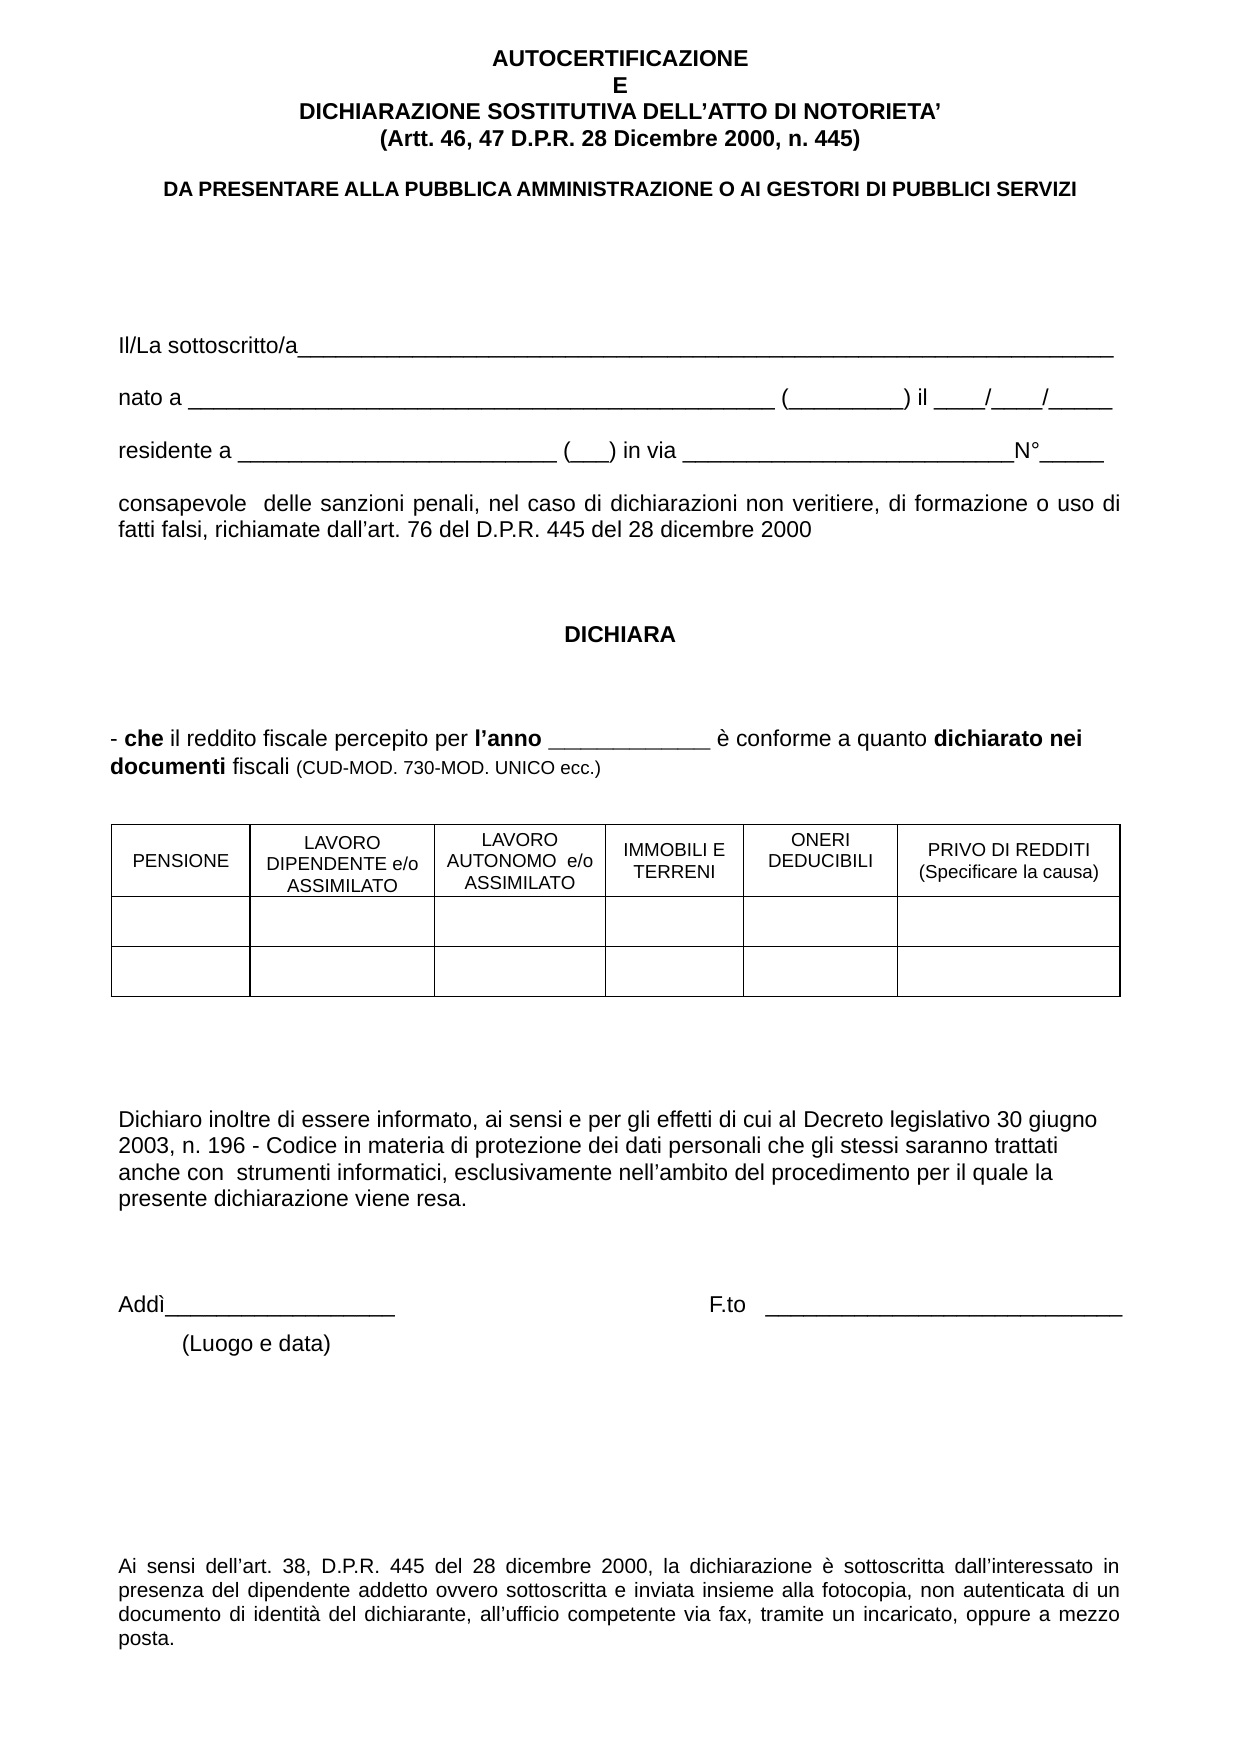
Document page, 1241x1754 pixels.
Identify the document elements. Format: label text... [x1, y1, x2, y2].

table_cell [898, 947, 1119, 996]
text - che il reddito fiscale percepito per l’anno __________ è conforme a quanto dichiarato nei documenti fiscali (CUD-MOD. 730-MOD. UNICO ecc.) [110, 719, 1122, 779]
table_cell [251, 947, 434, 996]
text E [118, 72, 1122, 98]
text Addì__________________ F.to ____________________________ (Luogo e data) [118, 1291, 1122, 1356]
table_cell [606, 897, 743, 946]
text Ai sensi dell’art. 38, D.P.R. 445 del 28 dicembre 2000, la dichiarazione è sottoscritta dall’interessato in presenza del dipendente addetto ovvero sottoscritta e inviata insieme alla fotocopia, non autenticata di un documento di identità del dichiarante, all’ufficio competente via fax, tramite un incaricato, oppure a mezzo posta. [118, 1554, 1122, 1650]
table_cell [606, 947, 743, 996]
table_cell [112, 897, 249, 946]
table_cell [744, 947, 897, 996]
text DICHIARAZIONE SOSTITUTIVA DELL’ATTO DI NOTORIETA’ [118, 98, 1122, 124]
table_cell [435, 947, 605, 996]
text (Artt. 46, 47 D.P.R. 28 Dicembre 2000, n. 445) [118, 124, 1122, 151]
table_header PENSIONE [112, 825, 249, 896]
text residente a _________________________ (___) in via __________________________N°_____ [118, 437, 1122, 463]
table_cell [435, 897, 605, 946]
text Il/La sottoscritto/a________________________________________________________________ [118, 332, 1122, 358]
table_header ONERI DEDUCIBILI [744, 825, 897, 896]
table_header PRIVO DI REDDITI (Specificare la causa) [898, 825, 1119, 896]
table_cell [898, 897, 1119, 946]
text Dichiaro inoltre di essere informato, ai sensi e per gli effetti di cui al Decreto legislativo 30 giugno 2003, n. 196 - Codice in materia di protezione dei dati personali che gli stessi saranno trattati anche con strumenti informatici, esclusivamente nell’ambito del procedimento per il quale la presente dichiarazione viene resa. [118, 1106, 1122, 1212]
text DICHIARA [118, 621, 1122, 648]
table_header IMMOBILI E TERRENI [606, 825, 743, 896]
table_header LAVORO AUTONOMO e/o ASSIMILATO [435, 825, 605, 896]
text AUTOCERTIFICAZIONE [118, 45, 1122, 72]
text DA PRESENTARE ALLA PUBBLICA AMMINISTRAZIONE O AI GESTORI DI PUBBLICI SERVIZI [118, 177, 1122, 201]
table_cell [112, 947, 249, 996]
table_cell [744, 897, 897, 946]
text nato a ______________________________________________ (_________) il ____/____/_____ [118, 384, 1122, 411]
text consapevole delle sanzioni penali, nel caso di dichiarazioni non veritiere, di formazione o uso di fatti falsi, richiamate dall’art. 76 del D.P.R. 445 del 28 dicembre 2000 [118, 490, 1122, 542]
table_cell [251, 897, 434, 946]
table_header LAVORO DIPENDENTE e/o ASSIMILATO [251, 825, 434, 896]
